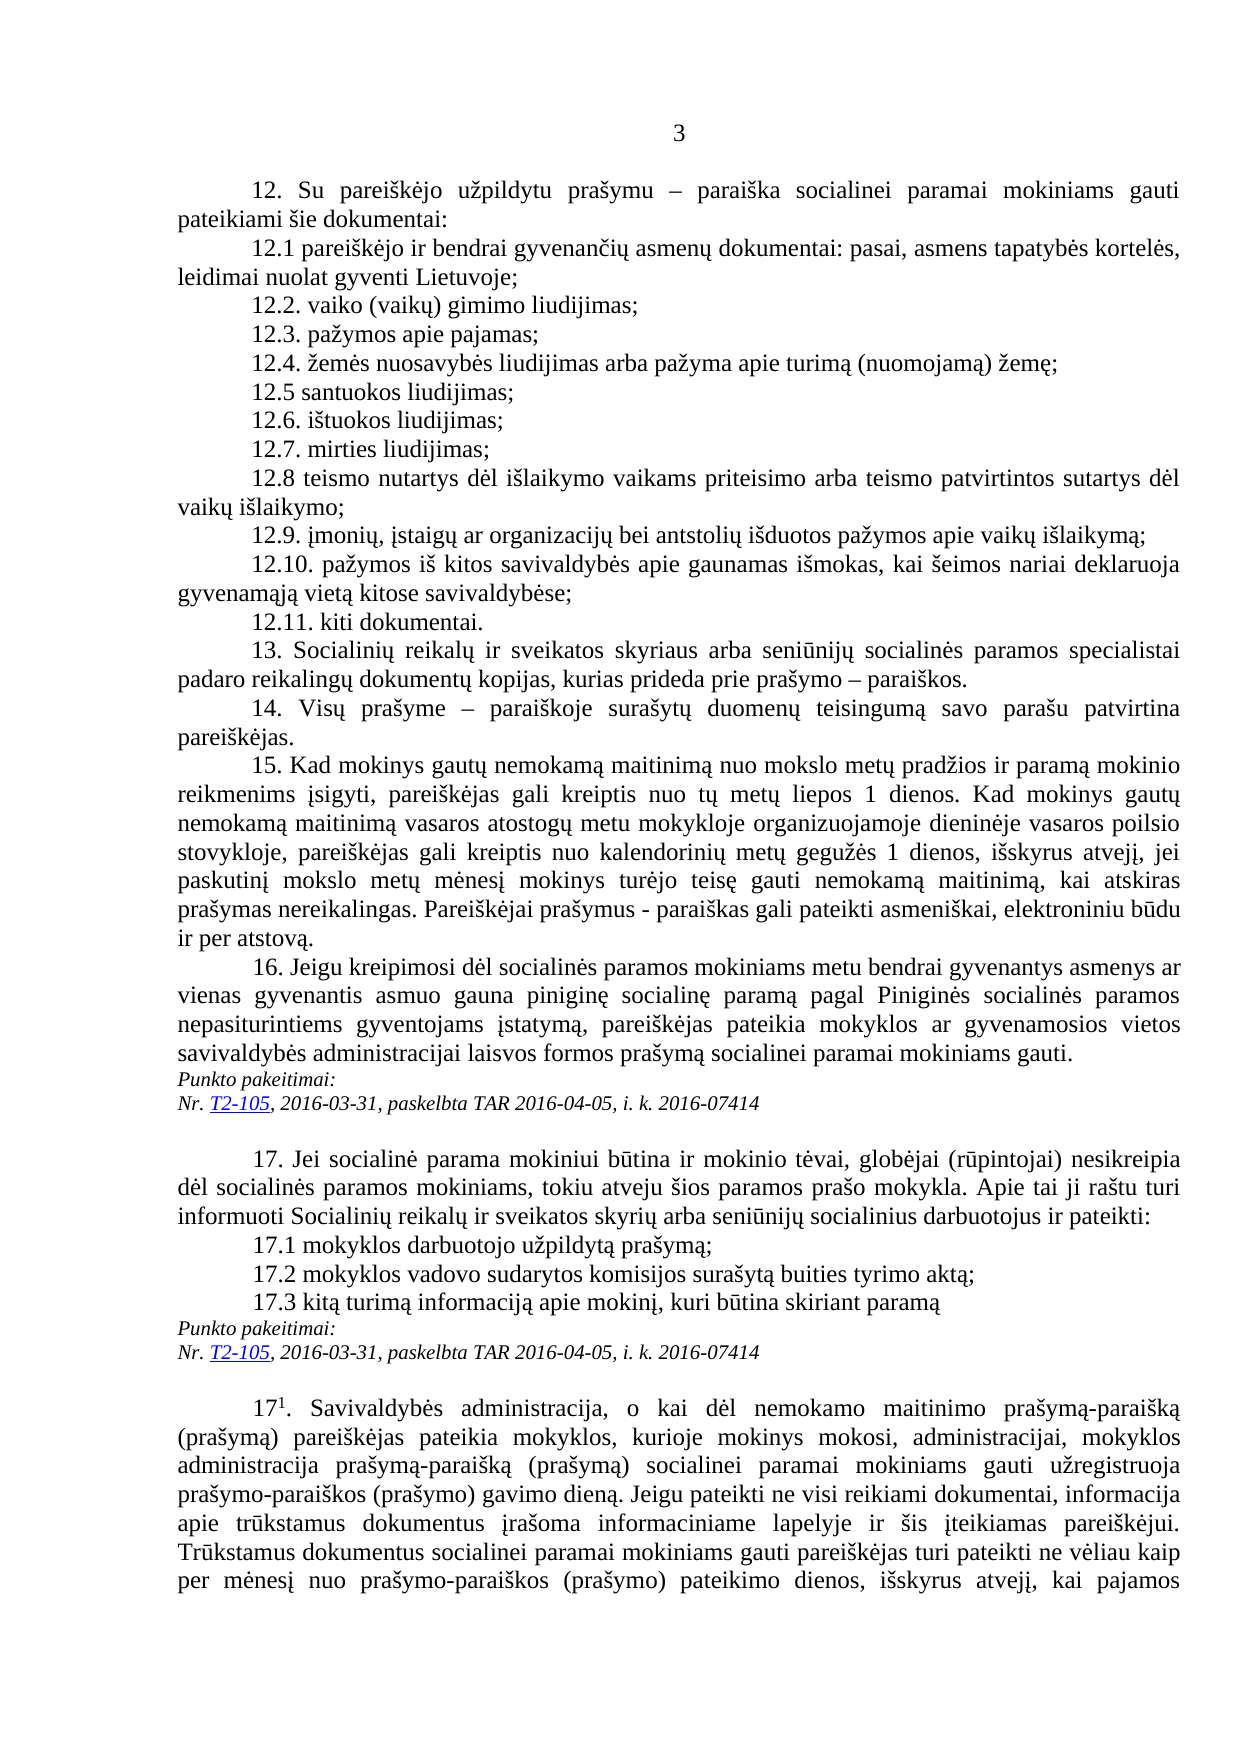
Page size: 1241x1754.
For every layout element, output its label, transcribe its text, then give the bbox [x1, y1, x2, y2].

text Nr. T2-105, 2016-03-31, paskelbta TAR 2016-04-05, i. k. 2016-07414 [177, 1340, 1181, 1364]
text Punkto pakeitimai: [177, 1067, 1181, 1091]
text 171. Savivaldybės administracija, o kai dėl nemokamo maitinimo prašymą-paraišką (prašymą) pareiškėjas pateikia mokyklos, kurioje mokinys mokosi, administracijai, mokyklos administracija prašymą-paraišką (prašymą) socialinei paramai mokiniams gauti užregistruoja prašymo-paraiškos (prašymo) gavimo dieną. Jeigu pateikti ne visi reikiami dokumentai, informacija apie trūkstamus dokumentus įrašoma informaciniame lapelyje ir šis įteikiamas pareiškėjui. Trūkstamus dokumentus socialinei paramai mokiniams gauti pareiškėjas turi pateikti ne vėliau kaip per mėnesį nuo prašymo-paraiškos (prašymo) pateikimo dienos, išskyrus atvejį, kai pajamos [177, 1393, 1181, 1594]
text 12.10. pažymos iš kitos savivaldybės apie gaunamas išmokas, kai šeimos nariai deklaruoja gyvenamąją vietą kitose savivaldybėse; [177, 549, 1181, 607]
text 17.2 mokyklos vadovo sudarytos komisijos surašytą buities tyrimo aktą; [177, 1259, 1181, 1287]
text 14. Visų prašyme – paraiškoje surašytų duomenų teisingumą savo parašu patvirtina pareiškėjas. [177, 693, 1181, 751]
text 12. Su pareiškėjo užpildytu prašymu – paraiška socialinei paramai mokiniams gauti pateikiami šie dokumentai: [177, 176, 1181, 233]
text 17.1 mokyklos darbuotojo užpildytą prašymą; [177, 1230, 1181, 1259]
text 12.4. žemės nuosavybės liudijimas arba pažyma apie turimą (nuomojamą) žemę; [177, 348, 1181, 377]
text 12.1 pareiškėjo ir bendrai gyvenančių asmenų dokumentai: pasai, asmens tapatybės kortelės, leidimai nuolat gyventi Lietuvoje; [177, 233, 1181, 291]
text Nr. T2-105, 2016-03-31, paskelbta TAR 2016-04-05, i. k. 2016-07414 [177, 1091, 1181, 1115]
text 15. Kad mokinys gautų nemokamą maitinimą nuo mokslo metų pradžios ir paramą mokinio reikmenims įsigyti, pareiškėjas gali kreiptis nuo tų metų liepos 1 dienos. Kad mokinys gautų nemokamą maitinimą vasaros atostogų metu mokykloje organizuojamoje dieninėje vasaros poilsio stovykloje, pareiškėjas gali kreiptis nuo kalendorinių metų gegužės 1 dienos, išskyrus atvejį, jei paskutinį mokslo metų mėnesį mokinys turėjo teisę gauti nemokamą maitinimą, kai atskiras prašymas nereikalingas. Pareiškėjai prašymus - paraiškas gali pateikti asmeniškai, elektroniniu būdu ir per atstovą. [177, 751, 1181, 952]
text 12.11. kiti dokumentai. [177, 607, 1181, 636]
text 12.2. vaiko (vaikų) gimimo liudijimas; [177, 291, 1181, 319]
text Punkto pakeitimai: [177, 1316, 1181, 1340]
text 12.9. įmonių, įstaigų ar organizacijų bei antstolių išduotos pažymos apie vaikų išlaikymą; [177, 521, 1181, 549]
text 12.8 teismo nutartys dėl išlaikymo vaikams priteisimo arba teismo patvirtintos sutartys dėl vaikų išlaikymo; [177, 463, 1181, 521]
text 17. Jei socialinė parama mokiniui būtina ir mokinio tėvai, globėjai (rūpintojai) nesikreipia dėl socialinės paramos mokiniams, tokiu atveju šios paramos prašo mokykla. Apie tai ji raštu turi informuoti Socialinių reikalų ir sveikatos skyrių arba seniūnijų socialinius darbuotojus ir pateikti: [177, 1144, 1181, 1230]
text 13. Socialinių reikalų ir sveikatos skyriaus arba seniūnijų socialinės paramos specialistai padaro reikalingų dokumentų kopijas, kurias prideda prie prašymo – paraiškos. [177, 636, 1181, 693]
text 12.7. mirties liudijimas; [177, 434, 1181, 463]
text 12.5 santuokos liudijimas; [177, 377, 1181, 406]
text 12.6. ištuokos liudijimas; [177, 406, 1181, 434]
text 12.3. pažymos apie pajamas; [177, 319, 1181, 348]
text 17.3 kitą turimą informaciją apie mokinį, kuri būtina skiriant paramą [177, 1287, 1181, 1316]
text 16. Jeigu kreipimosi dėl socialinės paramos mokiniams metu bendrai gyvenantys asmenys ar vienas gyvenantis asmuo gauna piniginę socialinę paramą pagal Piniginės socialinės paramos nepasiturintiems gyventojams įstatymą, pareiškėjas pateikia mokyklos ar gyvenamosios vietos savivaldybės administracijai laisvos formos prašymą socialinei paramai mokiniams gauti. [177, 952, 1181, 1067]
